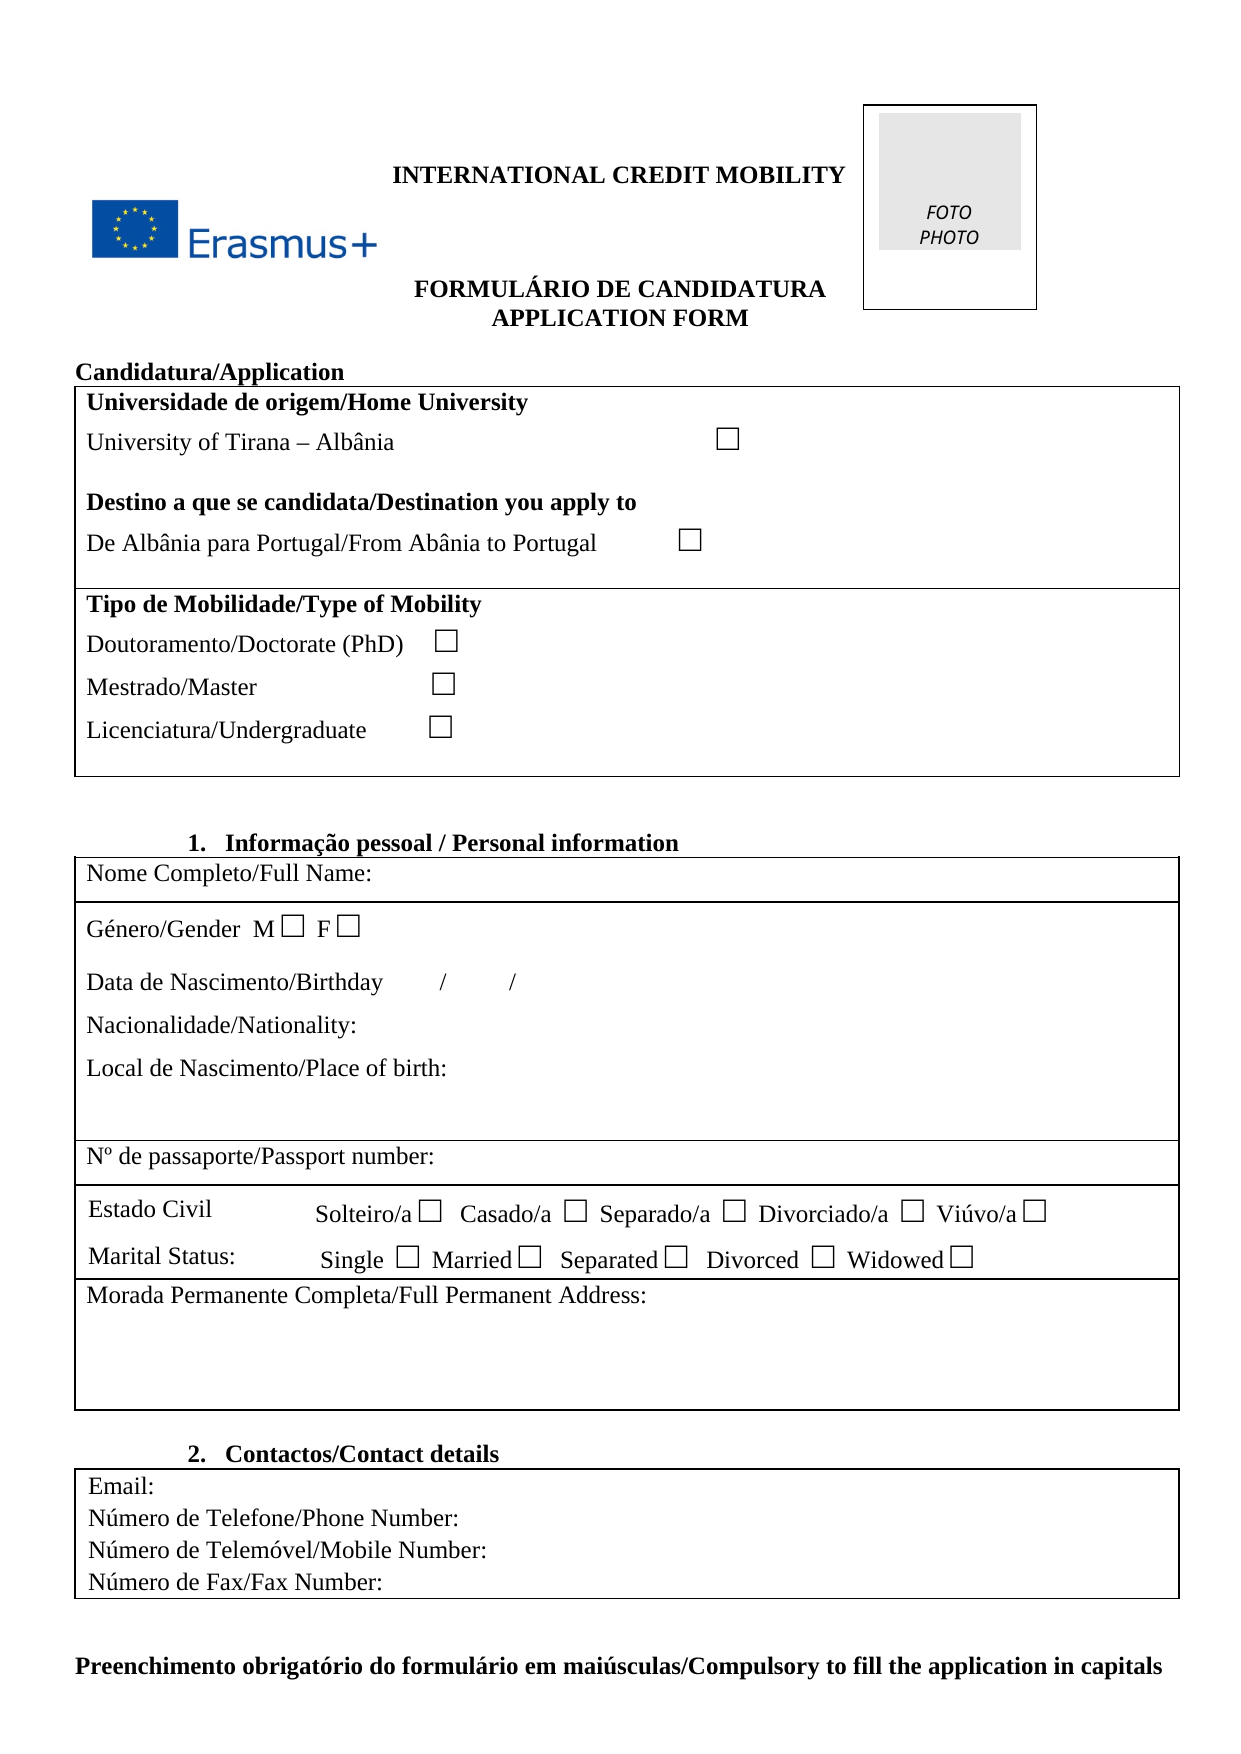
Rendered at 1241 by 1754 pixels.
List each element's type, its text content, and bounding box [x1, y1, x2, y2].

table_cell Morada Permanente Completa/Full Permanent Address: [76, 1280, 1178, 1409]
list Contactos/Contact details [187, 1439, 1165, 1468]
text FOTO [879, 199, 1021, 225]
text INTERNATIONAL CREDIT MOBILITY [75, 105, 863, 310]
table_header [76, 1470, 1178, 1597]
table_cell Nº de passaporte/Passport number: [76, 1141, 1178, 1184]
table_cell Número de Fax/Fax Number: [86, 1565, 648, 1597]
table_cell [76, 1186, 86, 1278]
table_cell Single □ Married □ Separated □ Divorced □ Widowed □ [306, 1232, 1168, 1278]
text [1037, 160, 1165, 274]
table_header Nome Completo/Full Name: [76, 858, 1178, 901]
table_cell Género/Gender M □ F □ Data de Nascimento/Birthday / / Nacionalidade/Nationality: Local de Nascimento/Place of birth: [76, 903, 1178, 1139]
table_cell Número de Telemóvel/Mobile Number: [86, 1534, 648, 1565]
table_cell Número de Telefone/Phone Number: [86, 1502, 648, 1533]
table_cell [1168, 1186, 1178, 1278]
table_header Email: [86, 1470, 648, 1502]
text Formulário de Candidatura [75, 274, 862, 303]
text PHOTO [879, 225, 1021, 250]
table_cell Tipo de Mobilidade/Type of Mobility Doutoramento/Doctorate (PhD) □ Mestrado/Master □ Licenciatura/Undergraduate □ [76, 589, 1179, 776]
text Candidatura/Application [75, 357, 1165, 386]
list Informação pessoal / Personal information [187, 828, 1165, 856]
text [864, 106, 1036, 309]
table_header Estado Civil [86, 1186, 301, 1232]
table_header Universidade de origem/Home University University of Tirana – Albânia □ Destino a que se candidata/Destination you apply to De Albânia para Portugal/From Abânia to Portugal □ [76, 387, 1179, 588]
table_header Solteiro/a □ Casado/a □ Separado/a □ Divorciado/a □ Viúvo/a □ [301, 1186, 1168, 1232]
table_cell Marital Status: [86, 1232, 306, 1278]
text Application Form [75, 303, 1165, 331]
text [1037, 274, 1165, 303]
